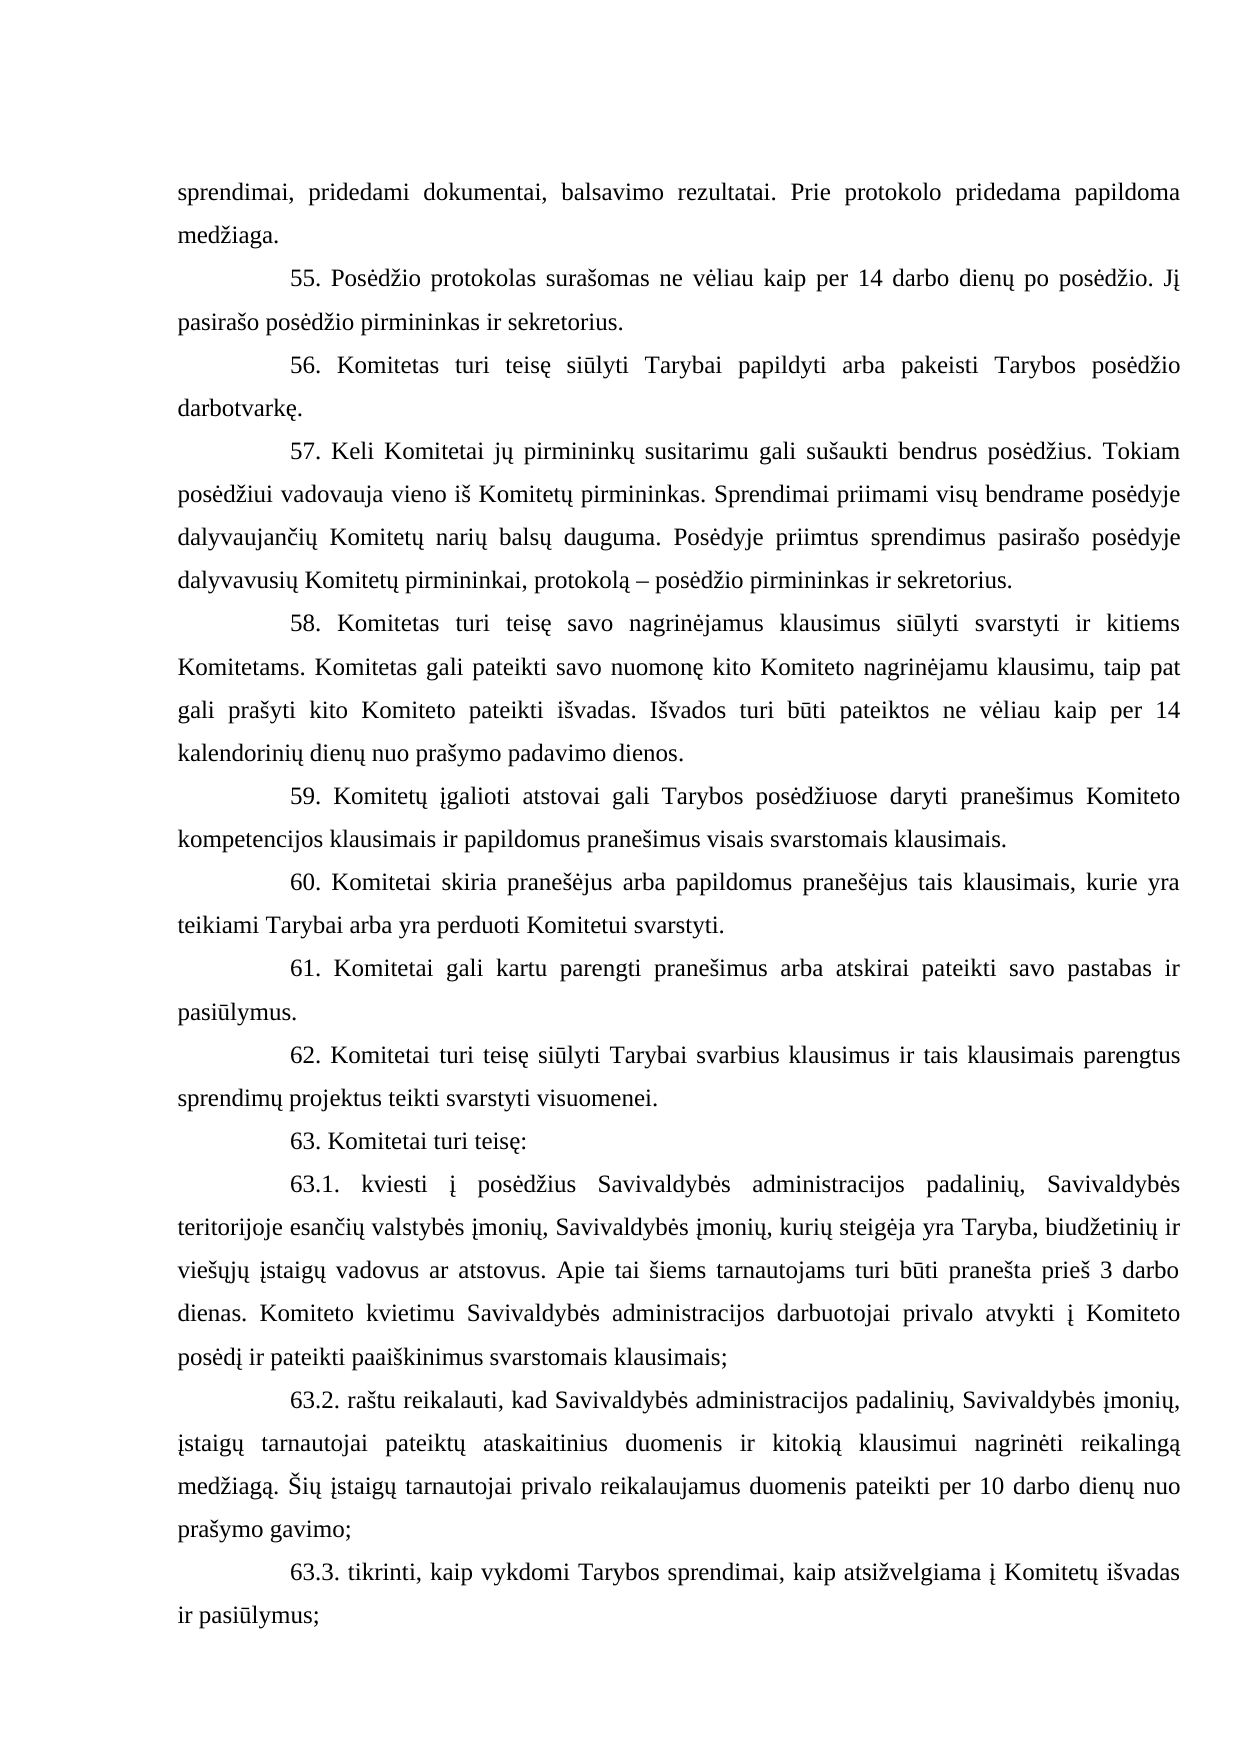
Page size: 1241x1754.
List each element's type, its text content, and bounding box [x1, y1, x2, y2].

text 62. Komitetai turi teisę siūlyti Tarybai svarbius klausimus ir tais klausimais parengtus sprendimų projektus teikti svarstyti visuomenei. [177, 1040, 1181, 1112]
text 63.2. raštu reikalauti, kad Savivaldybės administracijos padalinių, Savivaldybės įmonių, įstaigų tarnautojai pateiktų ataskaitinius duomenis ir kitokią klausimui nagrinėti reikalingą medžiagą. Šių įstaigų tarnautojai privalo reikalaujamus duomenis pateikti per 10 darbo dienų nuo prašymo gavimo; [177, 1385, 1181, 1543]
text 63.3. tikrinti, kaip vykdomi Tarybos sprendimai, kaip atsižvelgiama į Komitetų išvadas ir pasiūlymus; [177, 1557, 1181, 1629]
text 55. Posėdžio protokolas surašomas ne vėliau kaip per 14 darbo dienų po posėdžio. Jį pasirašo posėdžio pirmininkas ir sekretorius. [177, 263, 1181, 335]
text 63.1. kviesti į posėdžius Savivaldybės administracijos padalinių, Savivaldybės teritorijoje esančių valstybės įmonių, Savivaldybės įmonių, kurių steigėja yra Taryba, biudžetinių ir viešųjų įstaigų vadovus ar atstovus. Apie tai šiems tarnautojams turi būti pranešta prieš 3 darbo dienas. Komiteto kvietimu Savivaldybės administracijos darbuotojai privalo atvykti į Komiteto posėdį ir pateikti paaiškinimus svarstomais klausimais; [177, 1169, 1181, 1370]
text 60. Komitetai skiria pranešėjus arba papildomus pranešėjus tais klausimais, kurie yra teikiami Tarybai arba yra perduoti Komitetui svarstyti. [177, 867, 1181, 939]
text 61. Komitetai gali kartu parengti pranešimus arba atskirai pateikti savo pastabas ir pasiūlymus. [177, 953, 1181, 1025]
text sprendimai, pridedami dokumentai, balsavimo rezultatai. Prie protokolo pridedama papildoma medžiaga. [177, 177, 1181, 249]
text 57. Keli Komitetai jų pirmininkų susitarimu gali sušaukti bendrus posėdžius. Tokiam posėdžiui vadovauja vieno iš Komitetų pirmininkas. Sprendimai priimami visų bendrame posėdyje dalyvaujančių Komitetų narių balsų dauguma. Posėdyje priimtus sprendimus pasirašo posėdyje dalyvavusių Komitetų pirmininkai, protokolą – posėdžio pirmininkas ir sekretorius. [177, 436, 1181, 594]
text 58. Komitetas turi teisę savo nagrinėjamus klausimus siūlyti svarstyti ir kitiems Komitetams. Komitetas gali pateikti savo nuomonę kito Komiteto nagrinėjamu klausimu, taip pat gali prašyti kito Komiteto pateikti išvadas. Išvados turi būti pateiktos ne vėliau kaip per 14 kalendorinių dienų nuo prašymo padavimo dienos. [177, 608, 1181, 767]
text 56. Komitetas turi teisę siūlyti Tarybai papildyti arba pakeisti Tarybos posėdžio darbotvarkę. [177, 350, 1181, 422]
text 59. Komitetų įgalioti atstovai gali Tarybos posėdžiuose daryti pranešimus Komiteto kompetencijos klausimais ir papildomus pranešimus visais svarstomais klausimais. [177, 781, 1181, 853]
text 63. Komitetai turi teisę: [177, 1126, 1181, 1155]
